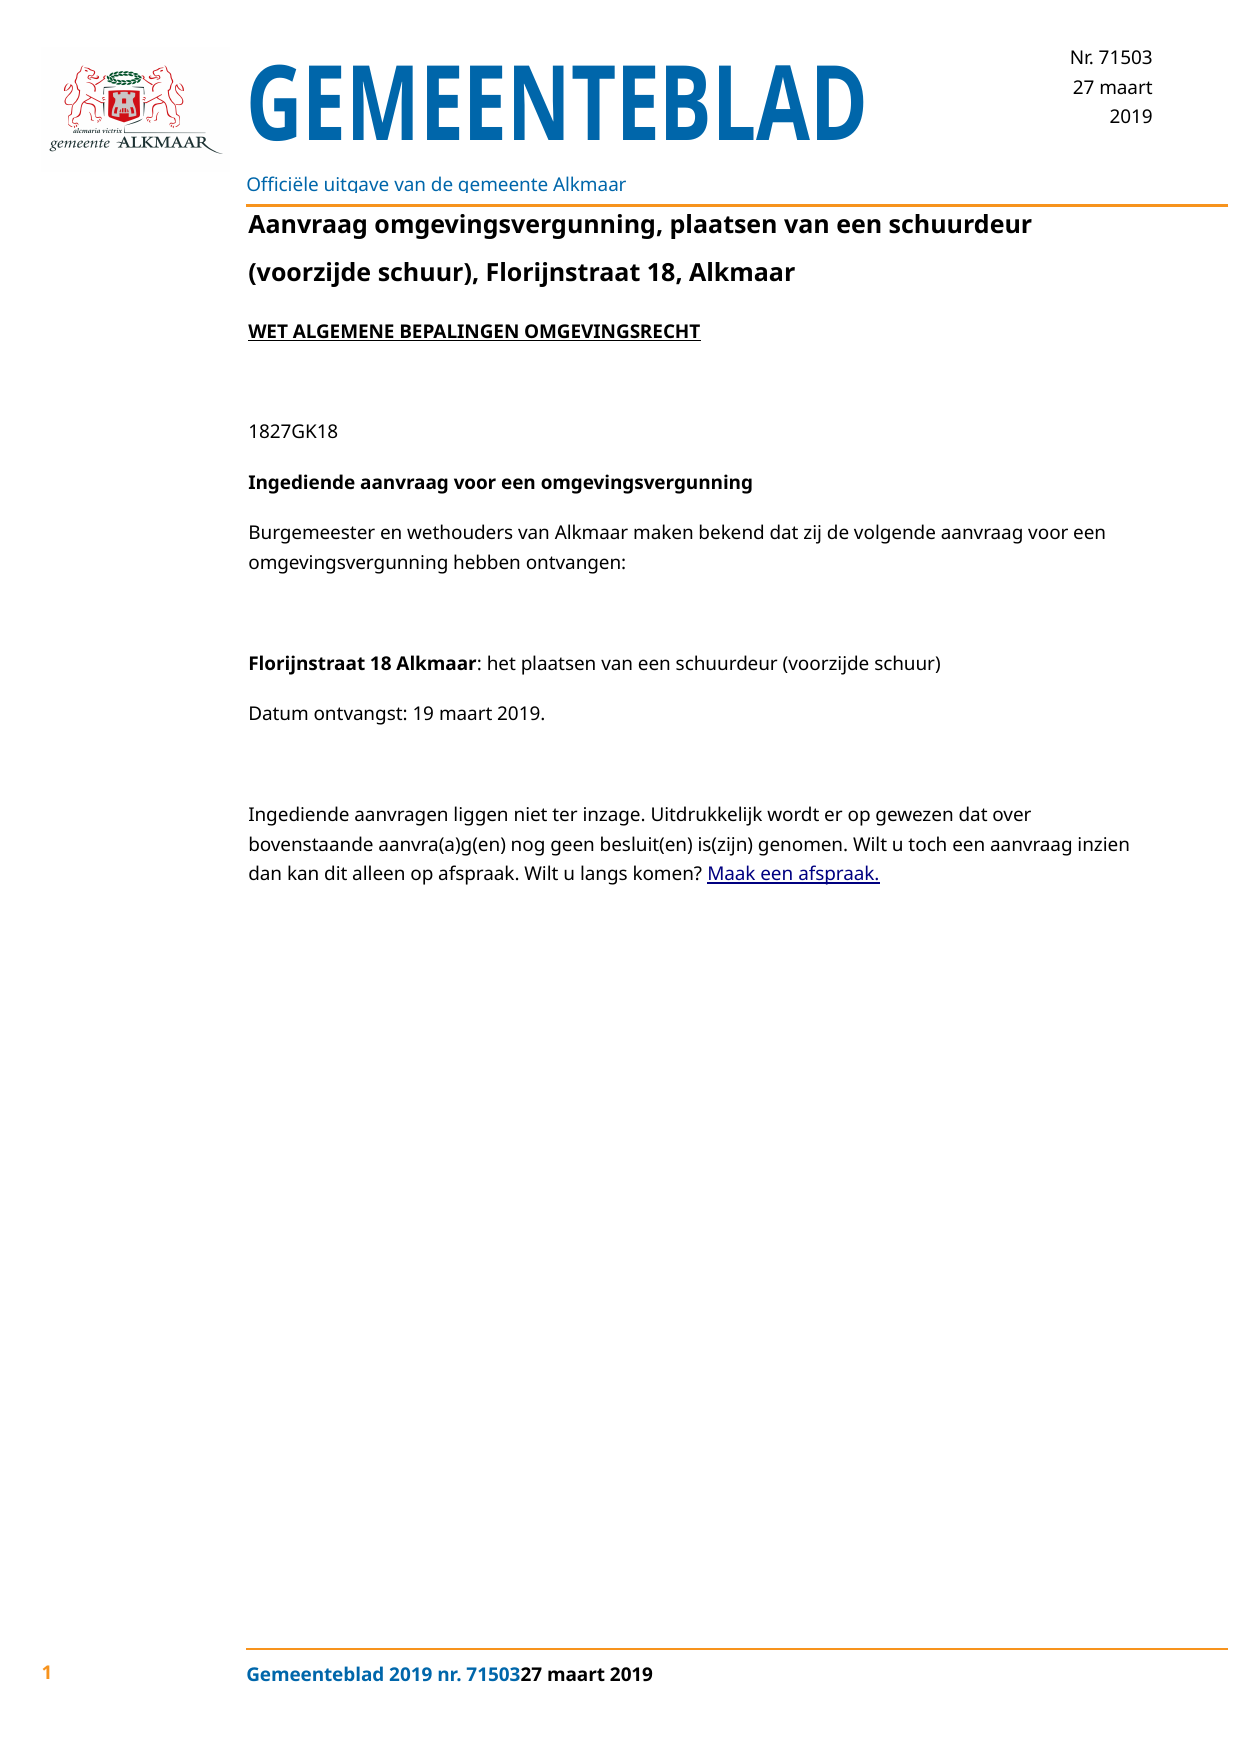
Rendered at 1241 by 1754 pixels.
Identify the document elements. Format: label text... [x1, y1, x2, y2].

text WET ALGEMENE BEPALINGEN OMGEVINGSRECHT [248, 318, 1152, 344]
text Datum ontvangst: 19 maart 2019. [248, 700, 1152, 726]
picture [41, 47, 231, 172]
text Ingediende aanvragen liggen niet ter inzage. Uitdrukkelijk wordt er op gewezen dat over bovenstaande aanvra(a)g(en) nog geen besluit(en) is(zijn) genomen. Wilt u toch een aanvraag inzien dan kan dit alleen op afspraak. Wilt u langs komen? Maak een afspraak. [248, 801, 1152, 886]
text Aanvraag omgevingsvergunning, plaatsen van een schuurdeur (voorzijde schuur), Florijnstraat 18, Alkmaar [248, 207, 1152, 288]
text Ingediende aanvraag voor een omgevingsvergunning [248, 469, 1152, 495]
text 1827GK18 [248, 419, 1152, 444]
text Florijnstraat 18 Alkmaar: het plaatsen van een schuurdeur (voorzijde schuur) [248, 650, 1152, 676]
text Burgemeester en wethouders van Alkmaar maken bekend dat zij de volgende aanvraag voor een omgevingsvergunning hebben ontvangen: [248, 519, 1152, 575]
